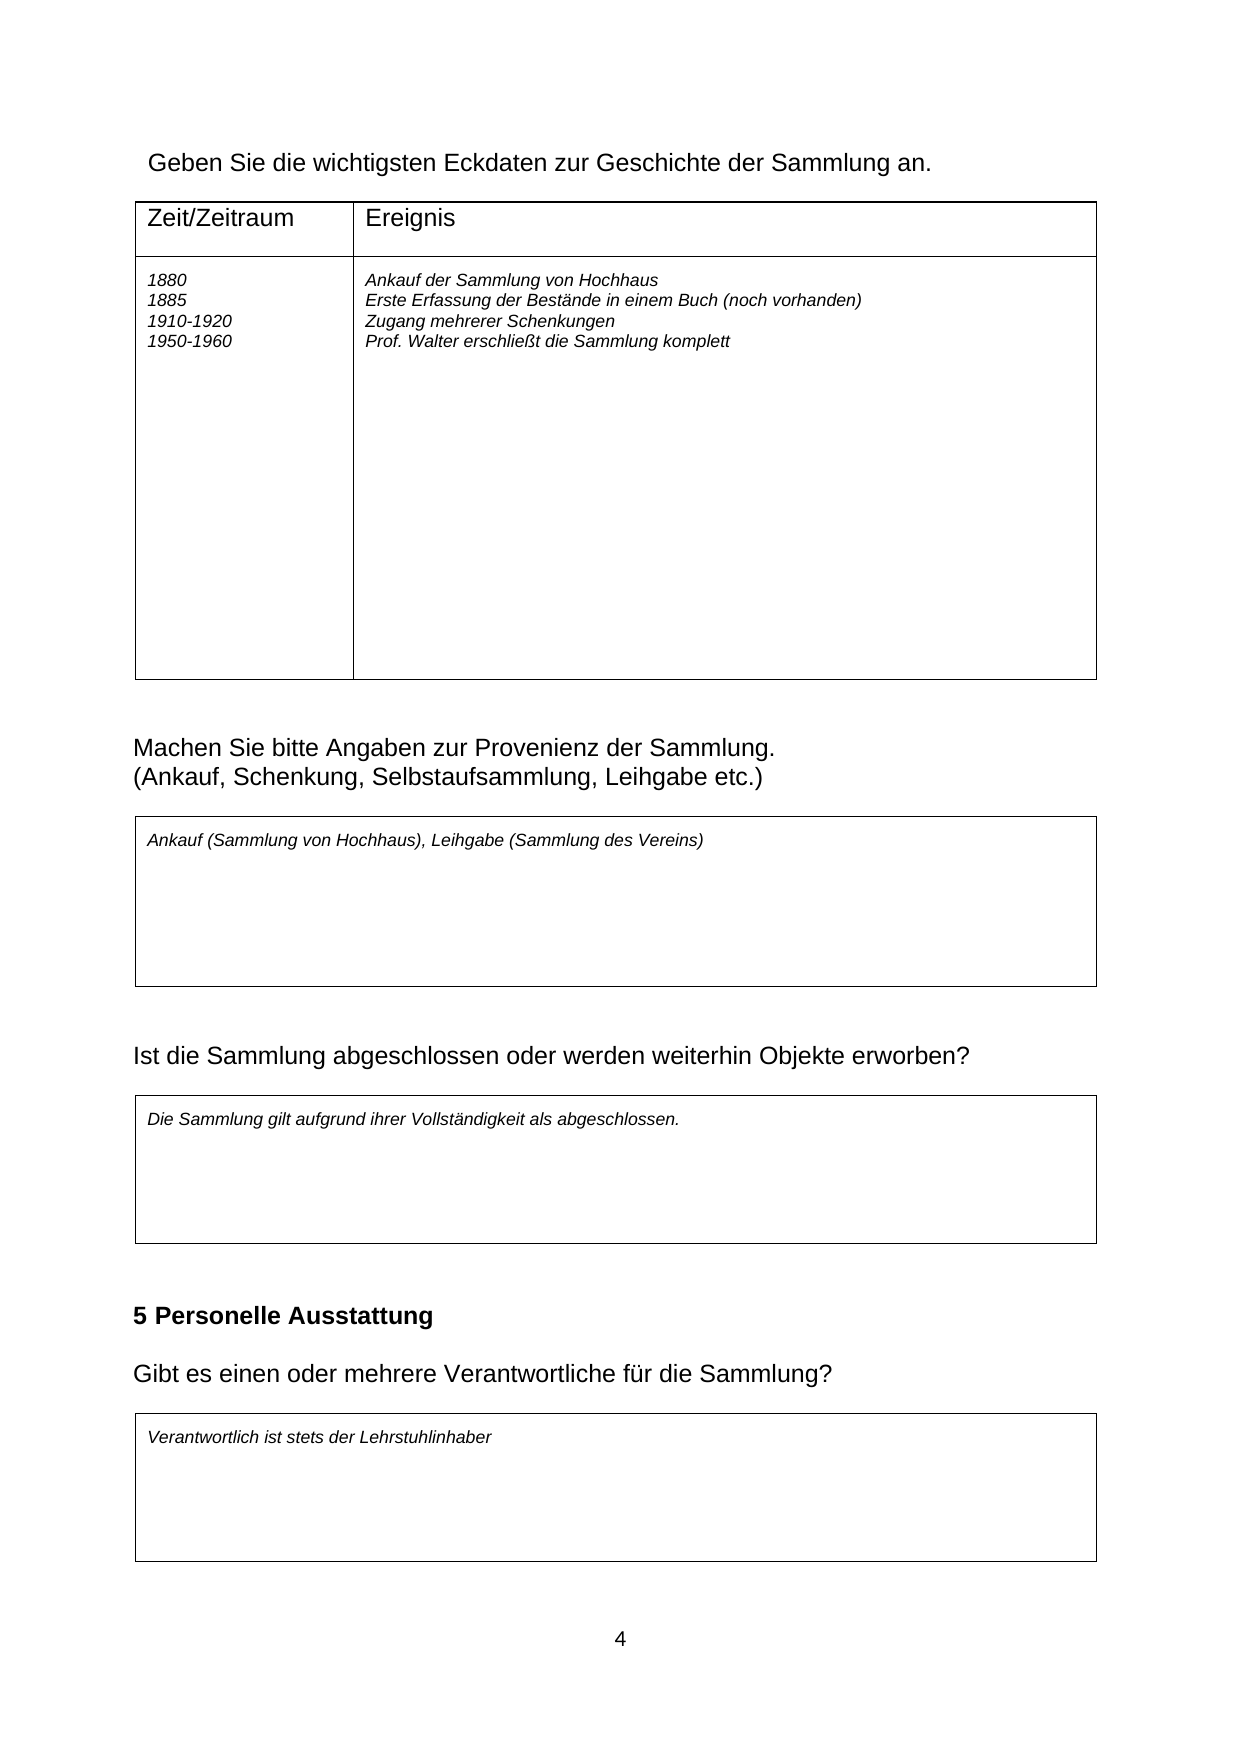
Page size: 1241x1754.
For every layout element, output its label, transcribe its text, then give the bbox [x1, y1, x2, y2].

table_header Zeit/Zeitraum [136, 203, 353, 256]
text Ist die Sammlung abgeschlossen oder werden weiterhin Objekte erworben? [133, 1041, 1107, 1070]
table_cell Ankauf der Sammlung von Hochhaus Erste Erfassung der Bestände in einem Buch (noch vorhanden) Zugang mehrerer Schenkungen Prof. Walter erschließt die Sammlung komplett [354, 257, 1096, 678]
table_header Ankauf (Sammlung von Hochhaus), Leihgabe (Sammlung des Vereins) [136, 817, 1096, 986]
text Machen Sie bitte Angaben zur Provenienz der Sammlung. (Ankauf, Schenkung, Selbstaufsammlung, Leihgabe etc.) [133, 733, 1107, 791]
list Personelle Ausstattung [133, 1301, 1093, 1330]
text Geben Sie die wichtigsten Eckdaten zur Geschichte der Sammlung an. [148, 148, 1093, 176]
table_cell 1880 1885 1910-1920 1950-1960 [136, 257, 353, 678]
text Gibt es einen oder mehrere Verantwortliche für die Sammlung? [133, 1359, 1107, 1388]
table_header Die Sammlung gilt aufgrund ihrer Vollständigkeit als abgeschlossen. [136, 1096, 1096, 1242]
table_header Verantwortlich ist stets der Lehrstuhlinhaber [136, 1414, 1096, 1561]
table_header Ereignis [354, 203, 1096, 256]
